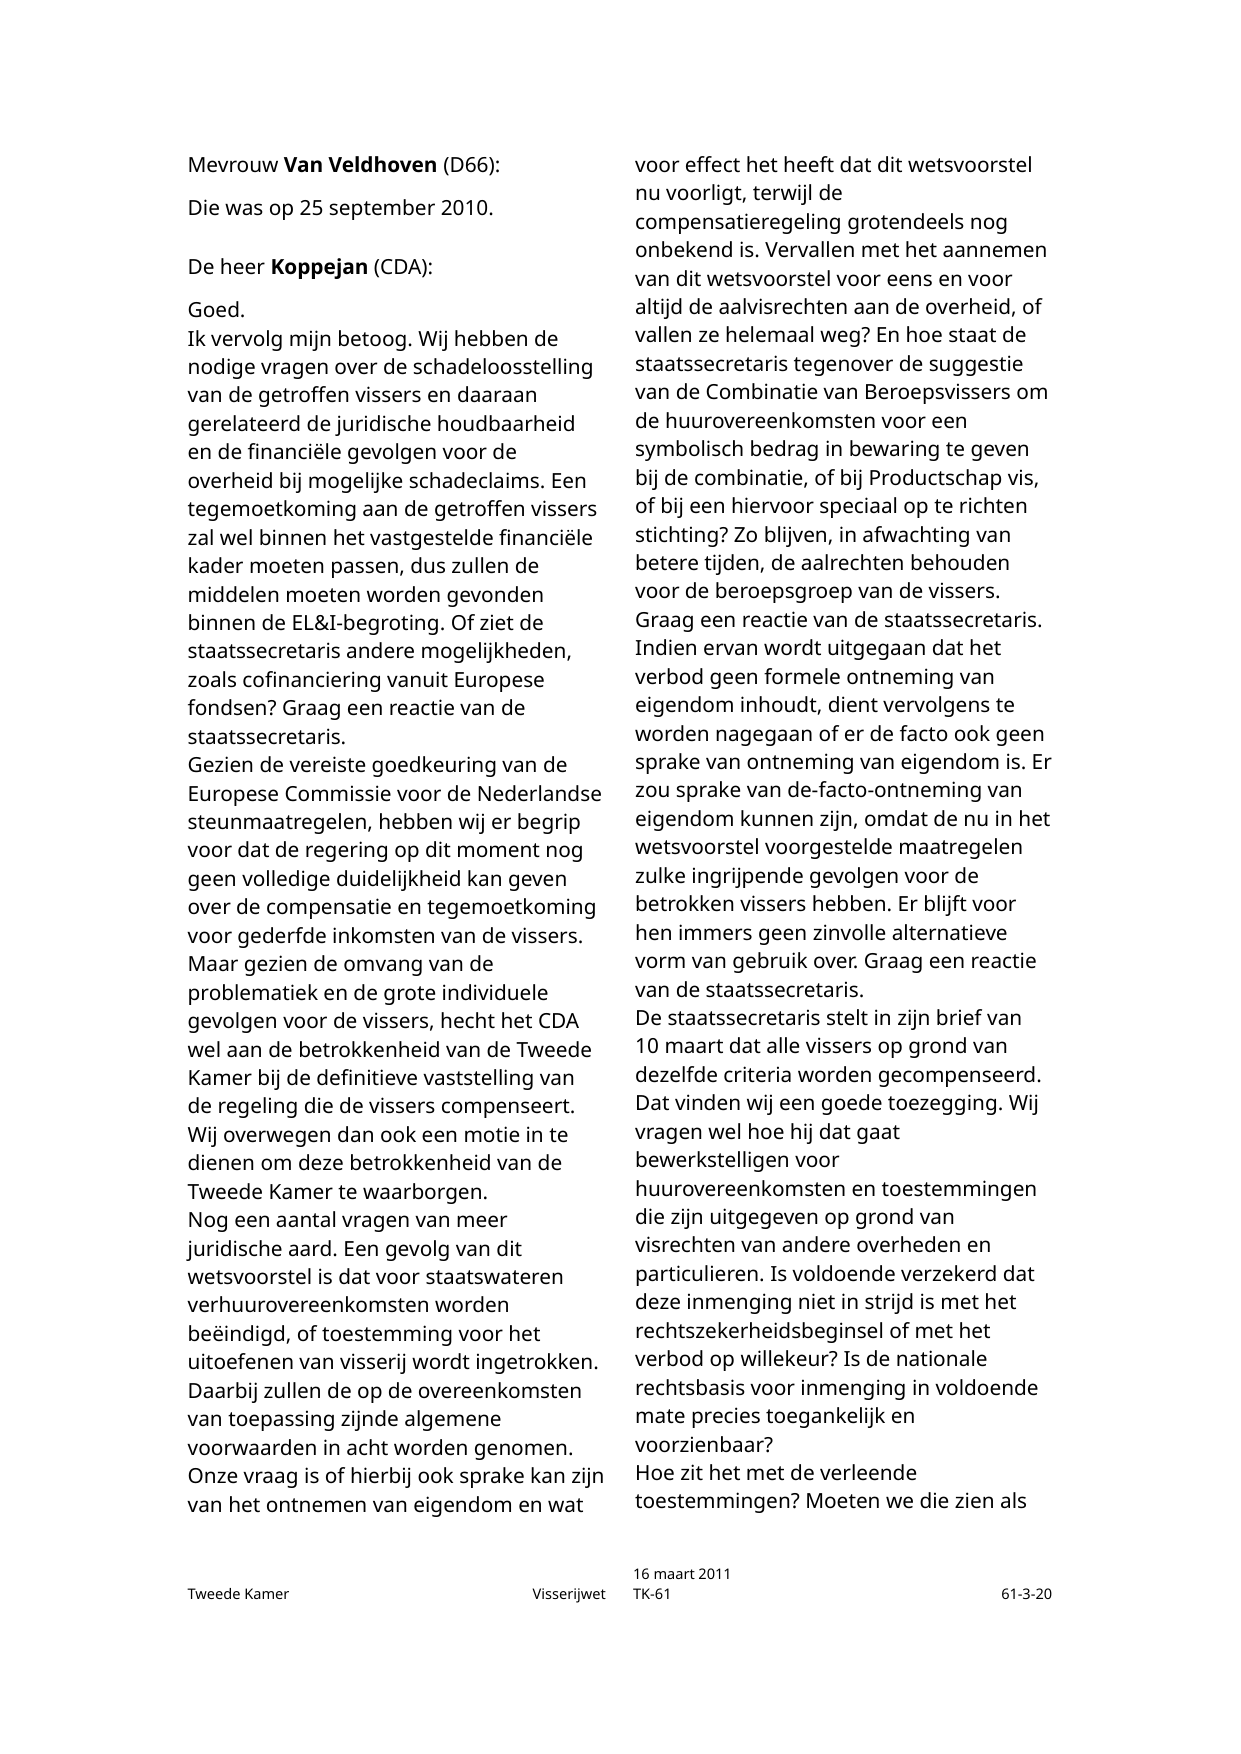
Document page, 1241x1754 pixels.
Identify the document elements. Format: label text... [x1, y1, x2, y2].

text Goed. [187, 295, 605, 324]
text Nog een aantal vragen van meer juridische aard. Een gevolg van dit wetsvoorstel is dat voor staatswateren verhuurovereenkomsten worden beëindigd, of toestemming voor het uitoefenen van visserij wordt ingetrokken. Daarbij zullen de op de overeenkomsten van toepassing zijnde algemene voorwaarden in acht worden genomen. Onze vraag is of hierbij ook sprake kan zijn van het ontnemen van eigendom en wat [187, 1205, 605, 1518]
text Indien ervan wordt uitgegaan dat het verbod geen formele ontneming van eigendom inhoudt, dient vervolgens te worden nagegaan of er de facto ook geen sprake van ontneming van eigendom is. Er zou sprake van de-facto-ontneming van eigendom kunnen zijn, omdat de nu in het wetsvoorstel voorgestelde maatregelen zulke ingrijpende gevolgen voor de betrokken vissers hebben. Er blijft voor hen immers geen zinvolle alternatieve vorm van gebruik over. Graag een reactie van de staatssecretaris. [635, 633, 1053, 1003]
text Hoe zit het met de verleende toestemmingen? Moeten we die zien als [635, 1458, 1053, 1515]
text De staatssecretaris stelt in zijn brief van 10 maart dat alle vissers op grond van dezelfde criteria worden gecompenseerd. Dat vinden wij een goede toezegging. Wij vragen wel hoe hij dat gaat bewerkstelligen voor huurovereenkomsten en toestemmingen die zijn uitgegeven op grond van visrechten van andere overheden en particulieren. Is voldoende verzekerd dat deze inmenging niet in strijd is met het rechtszekerheidsbeginsel of met het verbod op willekeur? Is de nationale rechtsbasis voor inmenging in voldoende mate precies toegankelijk en voorzienbaar? [635, 1003, 1053, 1458]
text Gezien de vereiste goedkeuring van de Europese Commissie voor de Nederlandse steunmaatregelen, hebben wij er begrip voor dat de regering op dit moment nog geen volledige duidelijkheid kan geven over de compensatie en tegemoetkoming voor gederfde inkomsten van de vissers. Maar gezien de omvang van de problematiek en de grote individuele gevolgen voor de vissers, hecht het CDA wel aan de betrokkenheid van de Tweede Kamer bij de definitieve vaststelling van de regeling die de vissers compenseert. Wij overwegen dan ook een motie in te dienen om deze betrokkenheid van de Tweede Kamer te waarborgen. [187, 750, 605, 1205]
text Die was op 25 september 2010. [187, 193, 605, 222]
text Ik vervolg mijn betoog. Wij hebben de nodige vragen over de schadeloosstelling van de getroffen vissers en daaraan gerelateerd de juridische houdbaarheid en de financiële gevolgen voor de overheid bij mogelijke schadeclaims. Een tegemoetkoming aan de getroffen vissers zal wel binnen het vastgestelde financiële kader moeten passen, dus zullen de middelen moeten worden gevonden binnen de EL&I-begroting. Of ziet de staatssecretaris andere mogelijkheden, zoals cofinanciering vanuit Europese fondsen? Graag een reactie van de staatssecretaris. [187, 324, 605, 750]
text Mevrouw Van Veldhoven (D66): [187, 150, 605, 178]
text De heer Koppejan (CDA): [187, 252, 605, 280]
text voor effect het heeft dat dit wetsvoorstel nu voorligt, terwijl de compensatieregeling grotendeels nog onbekend is. Vervallen met het aannemen van dit wetsvoorstel voor eens en voor altijd de aalvisrechten aan de overheid, of vallen ze helemaal weg? En hoe staat de staatssecretaris tegenover de suggestie van de Combinatie van Beroepsvissers om de huurovereenkomsten voor een symbolisch bedrag in bewaring te geven bij de combinatie, of bij Productschap vis, of bij een hiervoor speciaal op te richten stichting? Zo blijven, in afwachting van betere tijden, de aalrechten behouden voor de beroepsgroep van de vissers. Graag een reactie van de staatssecretaris. [635, 150, 1053, 633]
